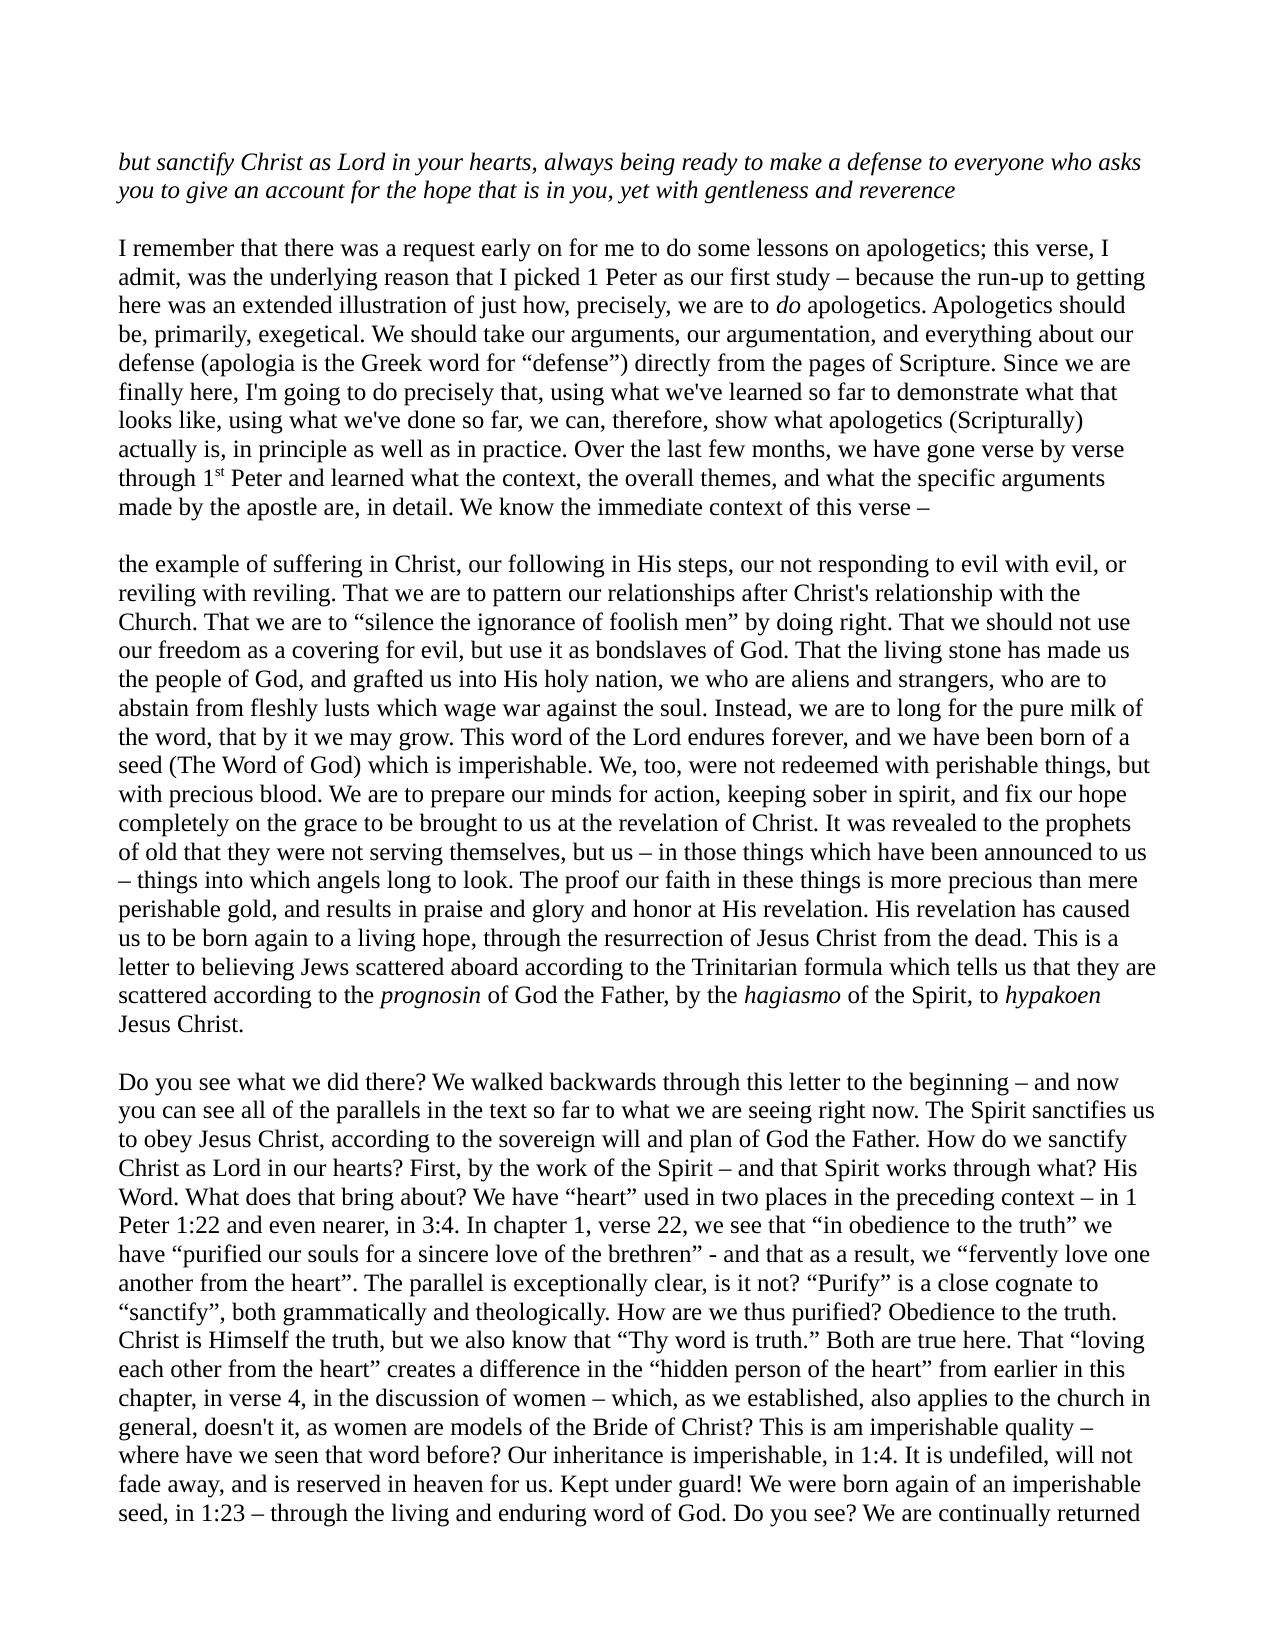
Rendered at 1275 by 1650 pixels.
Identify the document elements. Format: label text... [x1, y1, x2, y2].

text Do you see what we did there? We walked backwards through this letter to the beginning – and now you can see all of the parallels in the text so far to what we are seeing right now. The Spirit sanctifies us to obey Jesus Christ, according to the sovereign will and plan of God the Father. How do we sanctify Christ as Lord in our hearts? First, by the work of the Spirit – and that Spirit works through what? His Word. What does that bring about? We have “heart” used in two places in the preceding context – in 1 Peter 1:22 and even nearer, in 3:4. In chapter 1, verse 22, we see that “in obedience to the truth” we have “purified our souls for a sincere love of the brethren” - and that as a result, we “fervently love one another from the heart”. The parallel is exceptionally clear, is it not? “Purify” is a close cognate to “sanctify”, both grammatically and theologically. How are we thus purified? Obedience to the truth. Christ is Himself the truth, but we also know that “Thy word is truth.” Both are true here. That “loving each other from the heart” creates a difference in the “hidden person of the heart” from earlier in this chapter, in verse 4, in the discussion of women – which, as we established, also applies to the church in general, doesn't it, as women are models of the Bride of Christ? This is am imperishable quality – where have we seen that word before? Our inheritance is imperishable, in 1:4. It is undefiled, will not fade away, and is reserved in heaven for us. Kept under guard! We were born again of an imperishable seed, in 1:23 – through the living and enduring word of God. Do you see? We are continually returned [118, 1067, 1157, 1527]
text the example of suffering in Christ, our following in His steps, our not responding to evil with evil, or reviling with reviling. That we are to pattern our relationships after Christ's relationship with the Church. That we are to “silence the ignorance of foolish men” by doing right. That we should not use our freedom as a covering for evil, but use it as bondslaves of God. That the living stone has made us the people of God, and grafted us into His holy nation, we who are aliens and strangers, who are to abstain from fleshly lusts which wage war against the soul. Instead, we are to long for the pure milk of the word, that by it we may grow. This word of the Lord endures forever, and we have been born of a seed (The Word of God) which is imperishable. We, too, were not redeemed with perishable things, but with precious blood. We are to prepare our minds for action, keeping sober in spirit, and fix our hope completely on the grace to be brought to us at the revelation of Christ. It was revealed to the prophets of old that they were not serving themselves, but us – in those things which have been announced to us – things into which angels long to look. The proof our faith in these things is more precious than mere perishable gold, and results in praise and glory and honor at His revelation. His revelation has caused us to be born again to a living hope, through the resurrection of Jesus Christ from the dead. This is a letter to believing Jews scattered aboard according to the Trinitarian formula which tells us that they are scattered according to the prognosin of God the Father, by the hagiasmo of the Spirit, to hypakoen Jesus Christ. [118, 549, 1157, 1038]
text but sanctify Christ as Lord in your hearts, always being ready to make a defense to everyone who asks you to give an account for the hope that is in you, yet with gentleness and reverence [118, 147, 1157, 204]
text I remember that there was a request early on for me to do some lessons on apologetics; this verse, I admit, was the underlying reason that I picked 1 Peter as our first study – because the run-up to getting here was an extended illustration of just how, precisely, we are to do apologetics. Apologetics should be, primarily, exegetical. We should take our arguments, our argumentation, and everything about our defense (apologia is the Greek word for “defense”) directly from the pages of Scripture. Since we are finally here, I'm going to do precisely that, using what we've learned so far to demonstrate what that looks like, using what we've done so far, we can, therefore, show what apologetics (Scripturally) actually is, in principle as well as in practice. Over the last few months, we have gone verse by verse through 1st Peter and learned what the context, the overall themes, and what the specific arguments made by the apostle are, in detail. We know the immediate context of this verse – [118, 233, 1157, 521]
